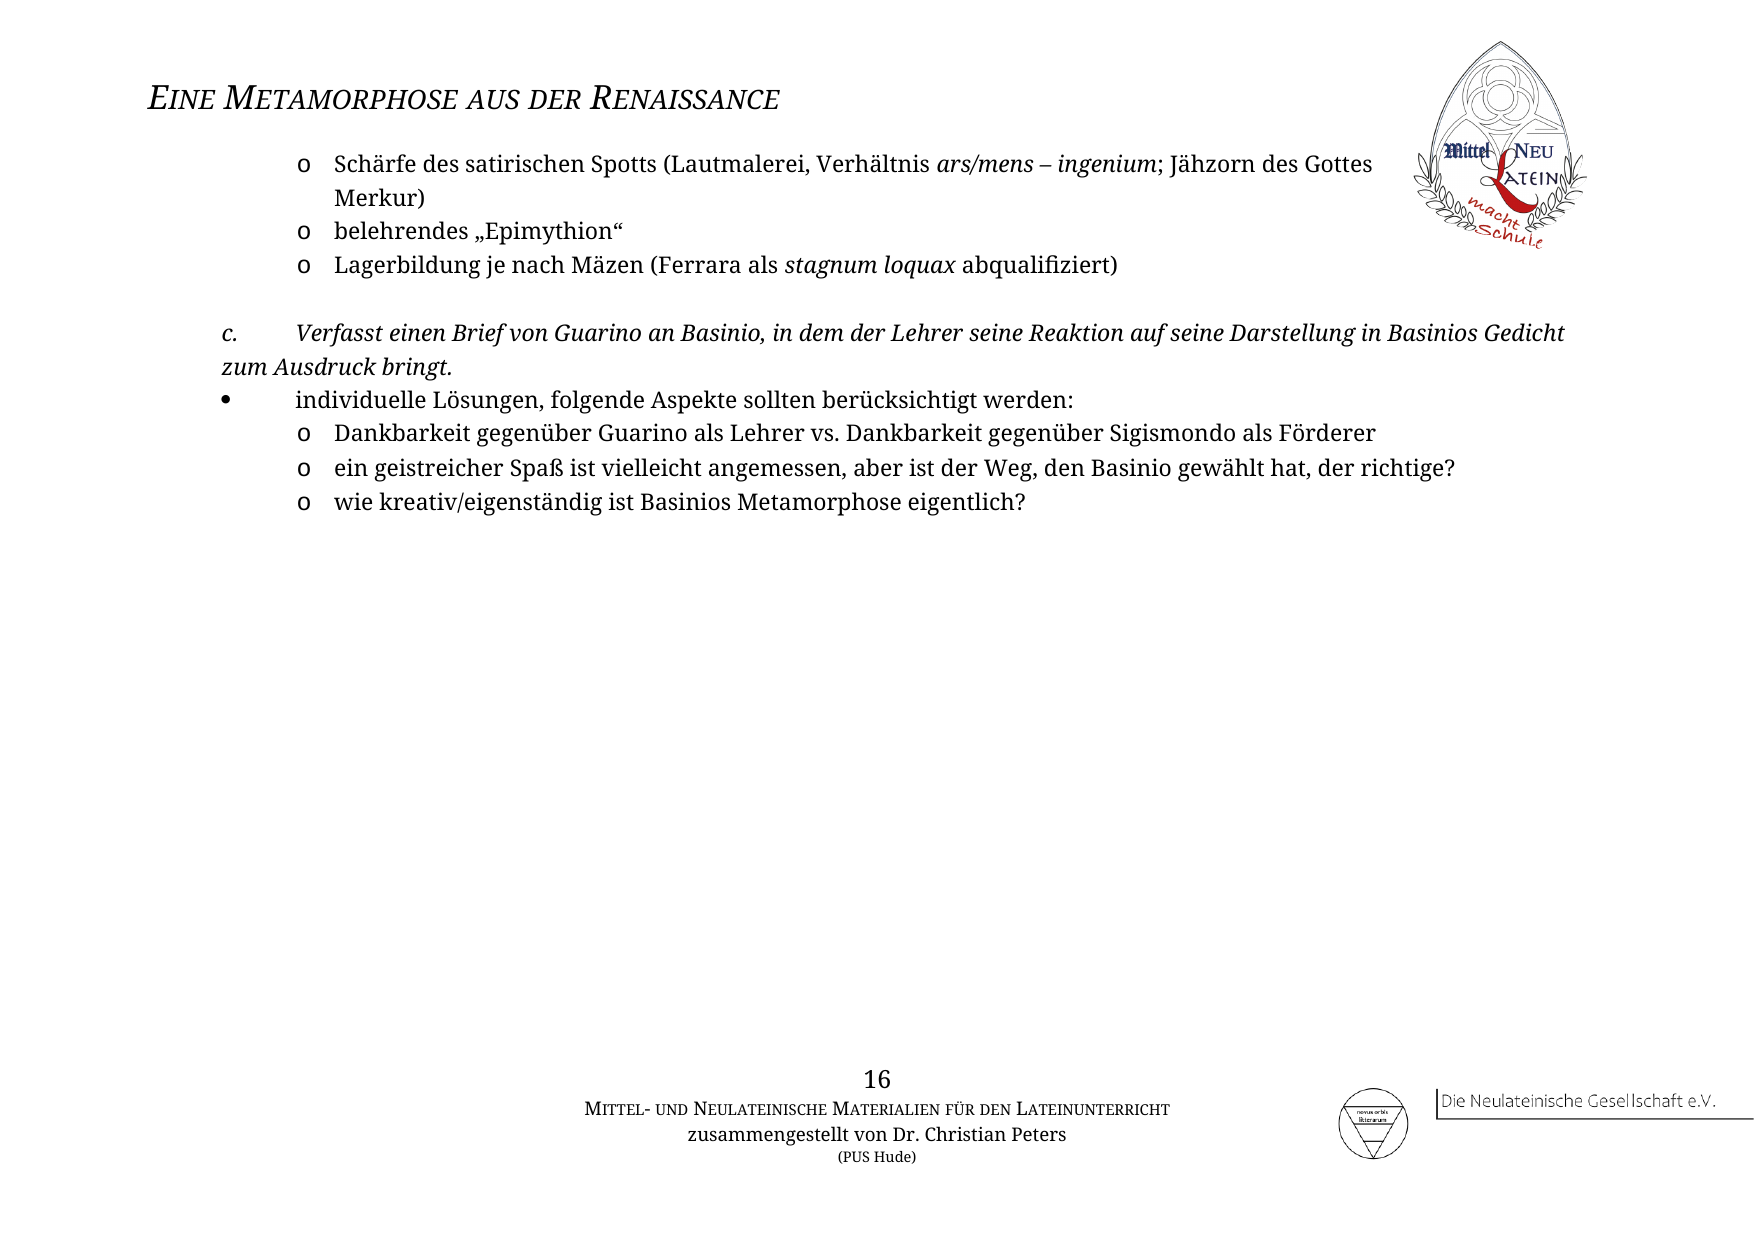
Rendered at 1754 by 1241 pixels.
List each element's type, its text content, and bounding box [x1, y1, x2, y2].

list ein geistreicher Spaß ist vielleicht angemessen, aber ist der Weg, den Basinio gewählt hat, der richtige? [296, 451, 1606, 483]
list belehrendes „Epimythion“ [296, 215, 1534, 247]
list [1565, 148, 1606, 213]
list Verfasst einen Brief von Guarino an Basinio, in dem der Lehrer seine Reaktion auf seine Darstellung in Basinios Gedicht zum Ausdruck bringt. [221, 317, 1606, 382]
list Dankbarkeit gegenüber Guarino als Lehrer vs. Dankbarkeit gegenüber Sigismondo als Förderer [296, 417, 1606, 449]
list wie kreativ/eigenständig ist Basinios Metamorphose eigentlich? [296, 486, 1606, 518]
list individuelle Lösungen, folgende Aspekte sollten berücksichtigt werden: [221, 384, 1606, 415]
list [1532, 215, 1606, 247]
list Lagerbildung je nach Mäzen (Ferrara als stagnum loquax abqualifiziert) [296, 249, 1606, 281]
list Schärfe des satirischen Spotts (Lautmalerei, Verhältnis ars/mens – ingenium; Jähzorn des Gottes Merkur) [296, 148, 1435, 213]
